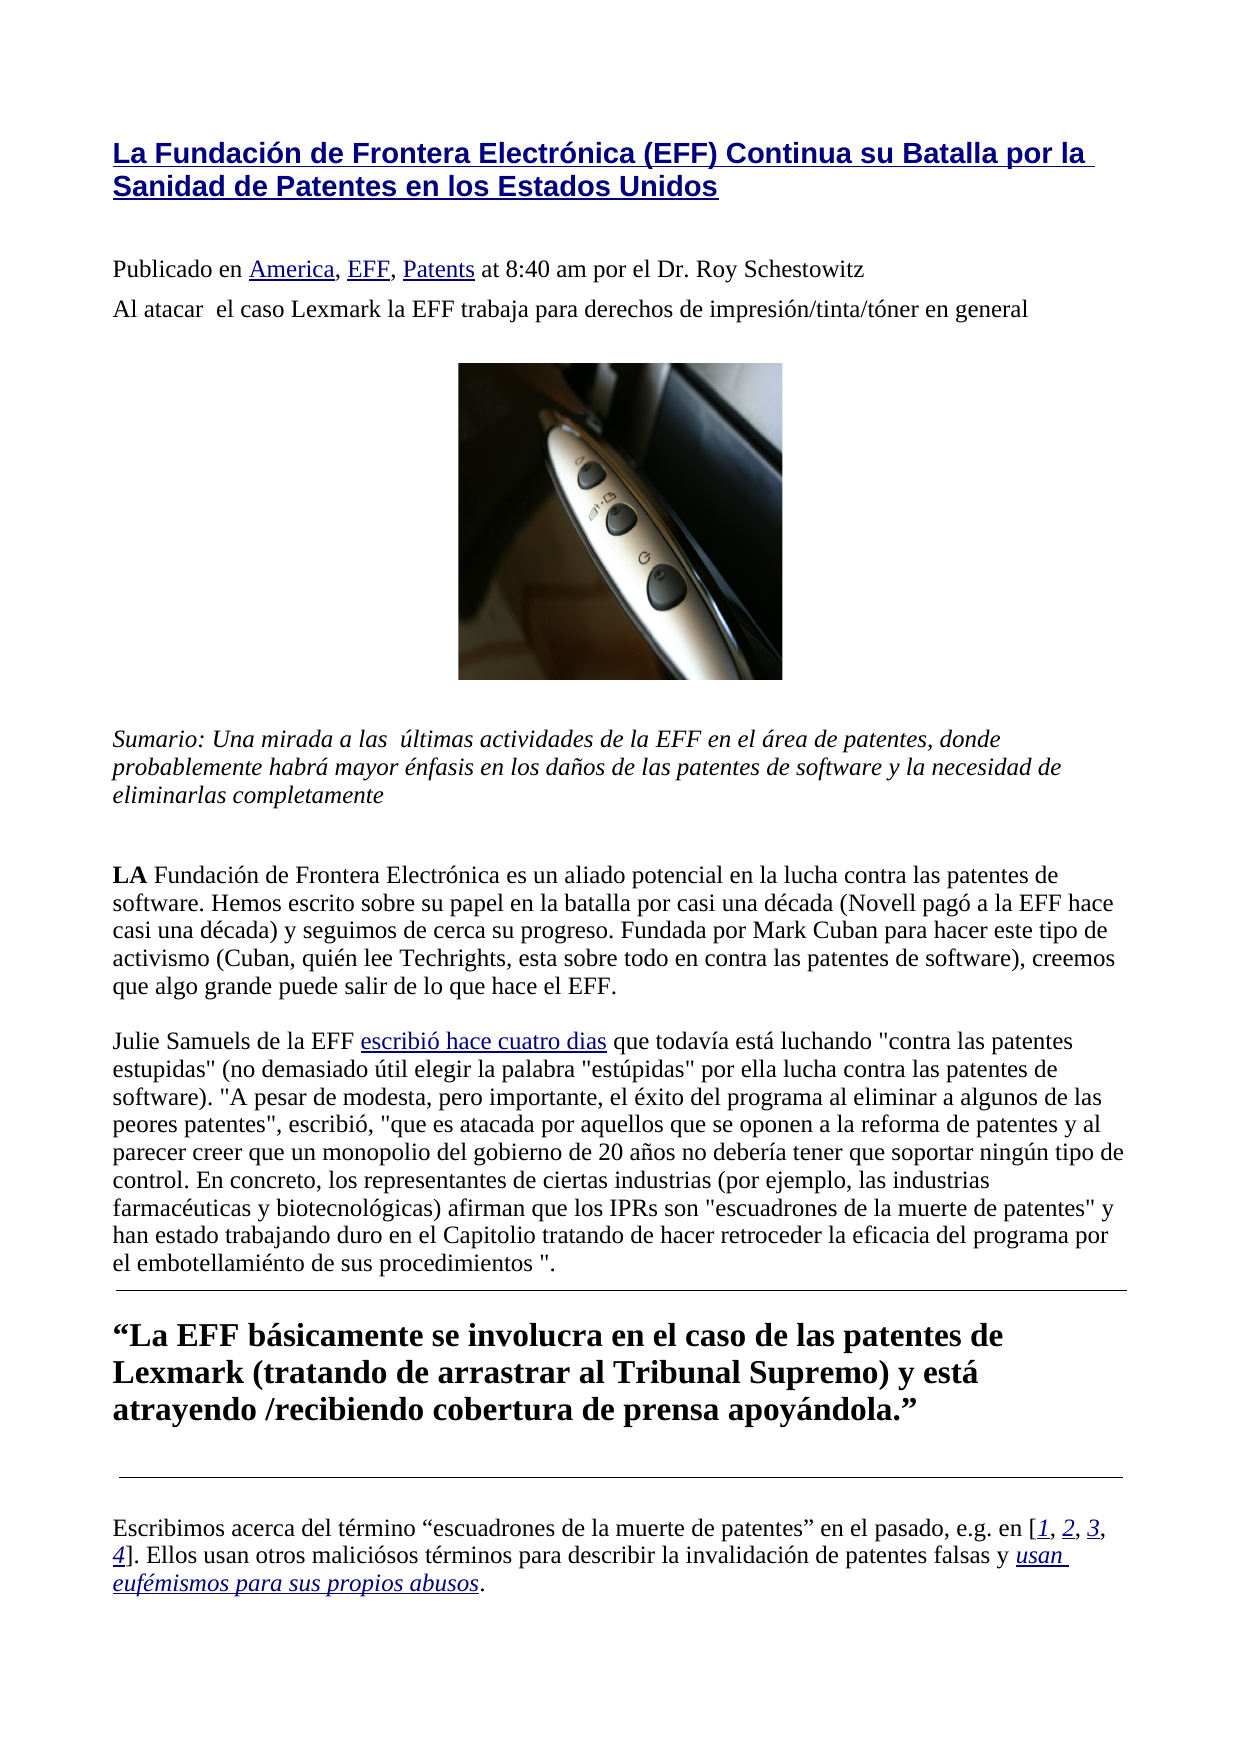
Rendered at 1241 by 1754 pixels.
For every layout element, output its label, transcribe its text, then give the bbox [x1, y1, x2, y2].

text “La EFF básicamente se involucra en el caso de las patentes de Lexmark (tratando de arrastrar al Tribunal Supremo) y está atrayendo /recibiendo cobertura de prensa apoyándola.” [112, 1317, 1128, 1428]
text Escribimos acerca del término “escuadrones de la muerte de patentes” en el pasado, e.g. en [1, 2, 3, 4]. Ellos usan otros maliciósos términos para describir la invalidación de patentes falsas y usan eufémismos para sus propios abusos. [112, 1514, 1128, 1597]
text Publicado en America, EFF, Patents at 8:40 am por el Dr. Roy Schestowitz [112, 255, 1128, 283]
text LA Fundación de Frontera Electrónica es un aliado potencial en la lucha contra las patentes de software. Hemos escrito sobre su papel en la batalla por casi una década (Novell pagó a la EFF hace casi una década) y seguimos de cerca su progreso. Fundada por Mark Cuban para hacer este tipo de activismo (Cuban, quién lee Techrights, esta sobre todo en contra las patentes de software), creemos que algo grande puede salir de lo que hace el EFF. [112, 861, 1128, 1000]
text Julie Samuels de la EFF escribió hace cuatro dias que todavía está luchando "contra las patentes estupidas" (no demasiado útil elegir la palabra "estúpidas" por ella lucha contra las patentes de software). "A pesar de modesta, pero importante, el éxito del programa al eliminar a algunos de las peores patentes", escribió, "que es atacada por aquellos que se oponen a la reforma de patentes y al parecer creer que un monopolio del gobierno de 20 años no debería tener que soportar ningún tipo de control. En concreto, los representantes de ciertas industrias (por ejemplo, las industrias farmacéuticas y biotecnológicas) afirman que los IPRs son "escuadrones de la muerte de patentes" y han estado trabajando duro en el Capitolio tratando de hacer retroceder la eficacia del programa por el embotellamiénto de sus procedimientos ". [112, 1027, 1128, 1277]
subtitle La Fundación de Frontera Electrónica (EFF) Continua su Batalla por la Sanidad de Patentes en los Estados Unidos [112, 137, 1128, 203]
text Al atacar el caso Lexmark la EFF trabaja para derechos de impresión/tinta/tóner en general [112, 296, 1128, 323]
picture [458, 363, 783, 680]
text Sumario: Una mirada a las últimas actividades de la EFF en el área de patentes, donde probablemente habrá mayor énfasis en los daños de las patentes de software y la necesidad de eliminarlas completamente [112, 725, 1128, 808]
